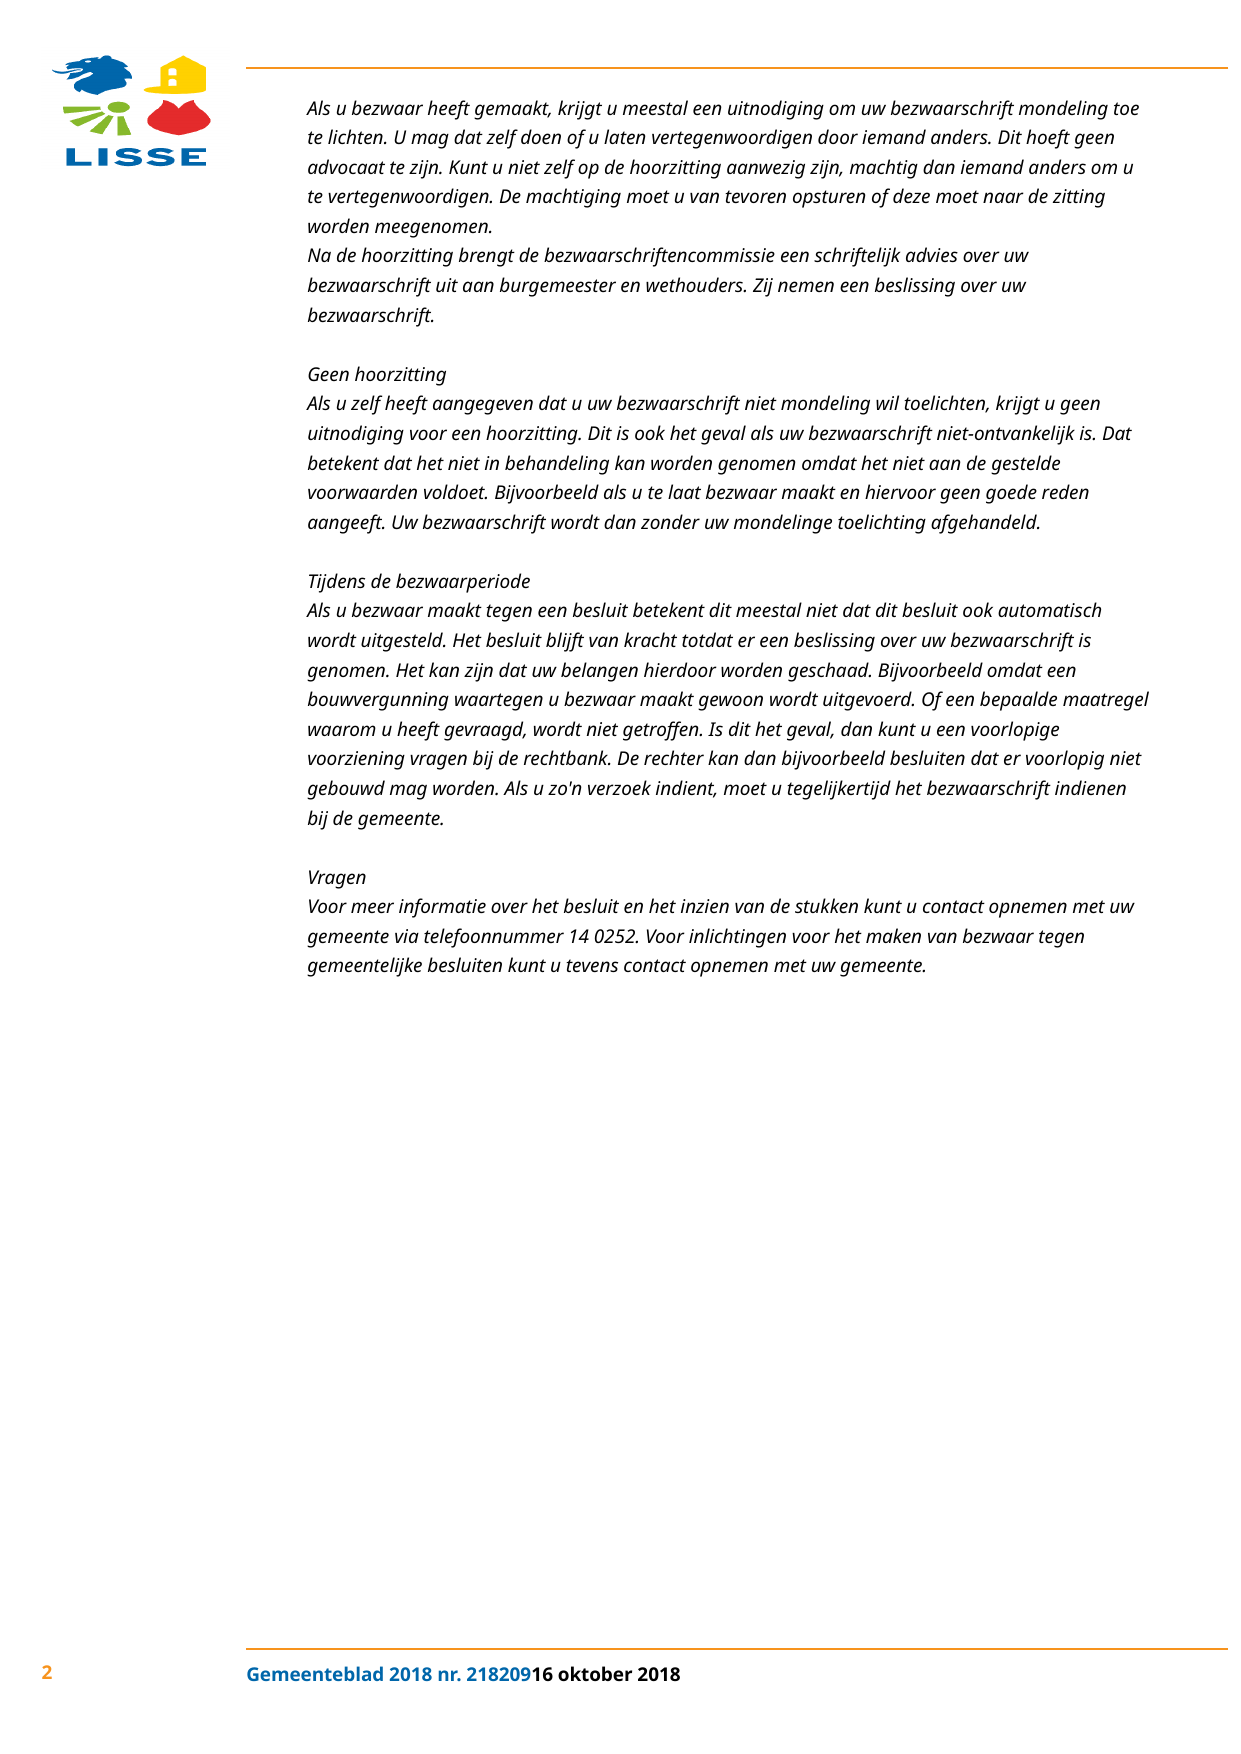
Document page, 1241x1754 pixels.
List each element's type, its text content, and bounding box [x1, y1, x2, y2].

list Als u bezwaar maakt tegen een besluit betekent dit meestal niet dat dit besluit ook automatisch wordt uitgesteld. Het besluit blijft van kracht totdat er een beslissing over uw bezwaarschrift is genomen. Het kan zijn dat uw belangen hierdoor worden geschaad. Bijvoorbeeld omdat een bouwvergunning waartegen u bezwaar maakt gewoon wordt uitgevoerd. Of een bepaalde maatregel waarom u heeft gevraagd, wordt niet getroffen. Is dit het geval, dan kunt u een voorlopige voorziening vragen bij de rechtbank. De rechter kan dan bijvoorbeeld besluiten dat er voorlopig niet gebouwd mag worden. Als u zo'n verzoek indient, moet u tegelijkertijd het bezwaarschrift indienen bij de gemeente. [248, 598, 1152, 831]
list Als u bezwaar heeft gemaakt, krijgt u meestal een uitnodiging om uw bezwaarschrift mondeling toe te lichten. U mag dat zelf doen of u laten vertegenwoordigen door iemand anders. Dit hoeft geen advocaat te zijn. Kunt u niet zelf op de hoorzitting aanwezig zijn, machtig dan iemand anders om u te vertegenwoordigen. De machtiging moet u van tevoren opsturen of deze moet naar de zitting worden meegenomen. [248, 95, 1152, 239]
list Tijdens de bezwaarperiode [248, 568, 1152, 594]
list Als u zelf heeft aangegeven dat u uw bezwaarschrift niet mondeling wil toelichten, krijgt u geen uitnodiging voor een hoorzitting. Dit is ook het geval als uw bezwaarschrift niet-ontvankelijk is. Dat betekent dat het niet in behandeling kan worden genomen omdat het niet aan de gestelde voorwaarden voldoet. Bijvoorbeeld als u te laat bezwaar maakt en hiervoor geen goede reden aangeeft. Uw bezwaarschrift wordt dan zonder uw mondelinge toelichting afgehandeld. [248, 391, 1152, 535]
list Vragen [248, 864, 1152, 890]
list Geen hoorzitting [248, 361, 1152, 387]
picture [41, 47, 231, 172]
list Na de hoorzitting brengt de bezwaarschriftencommissie een schriftelijk advies over uw bezwaarschrift uit aan burgemeester en wethouders. Zij nemen een beslissing over uw bezwaarschrift. [248, 243, 1152, 328]
list Voor meer informatie over het besluit en het inzien van de stukken kunt u contact opnemen met uw gemeente via telefoonnummer 14 0252. Voor inlichtingen voor het maken van bezwaar tegen gemeentelijke besluiten kunt u tevens contact opnemen met uw gemeente. [248, 893, 1152, 978]
